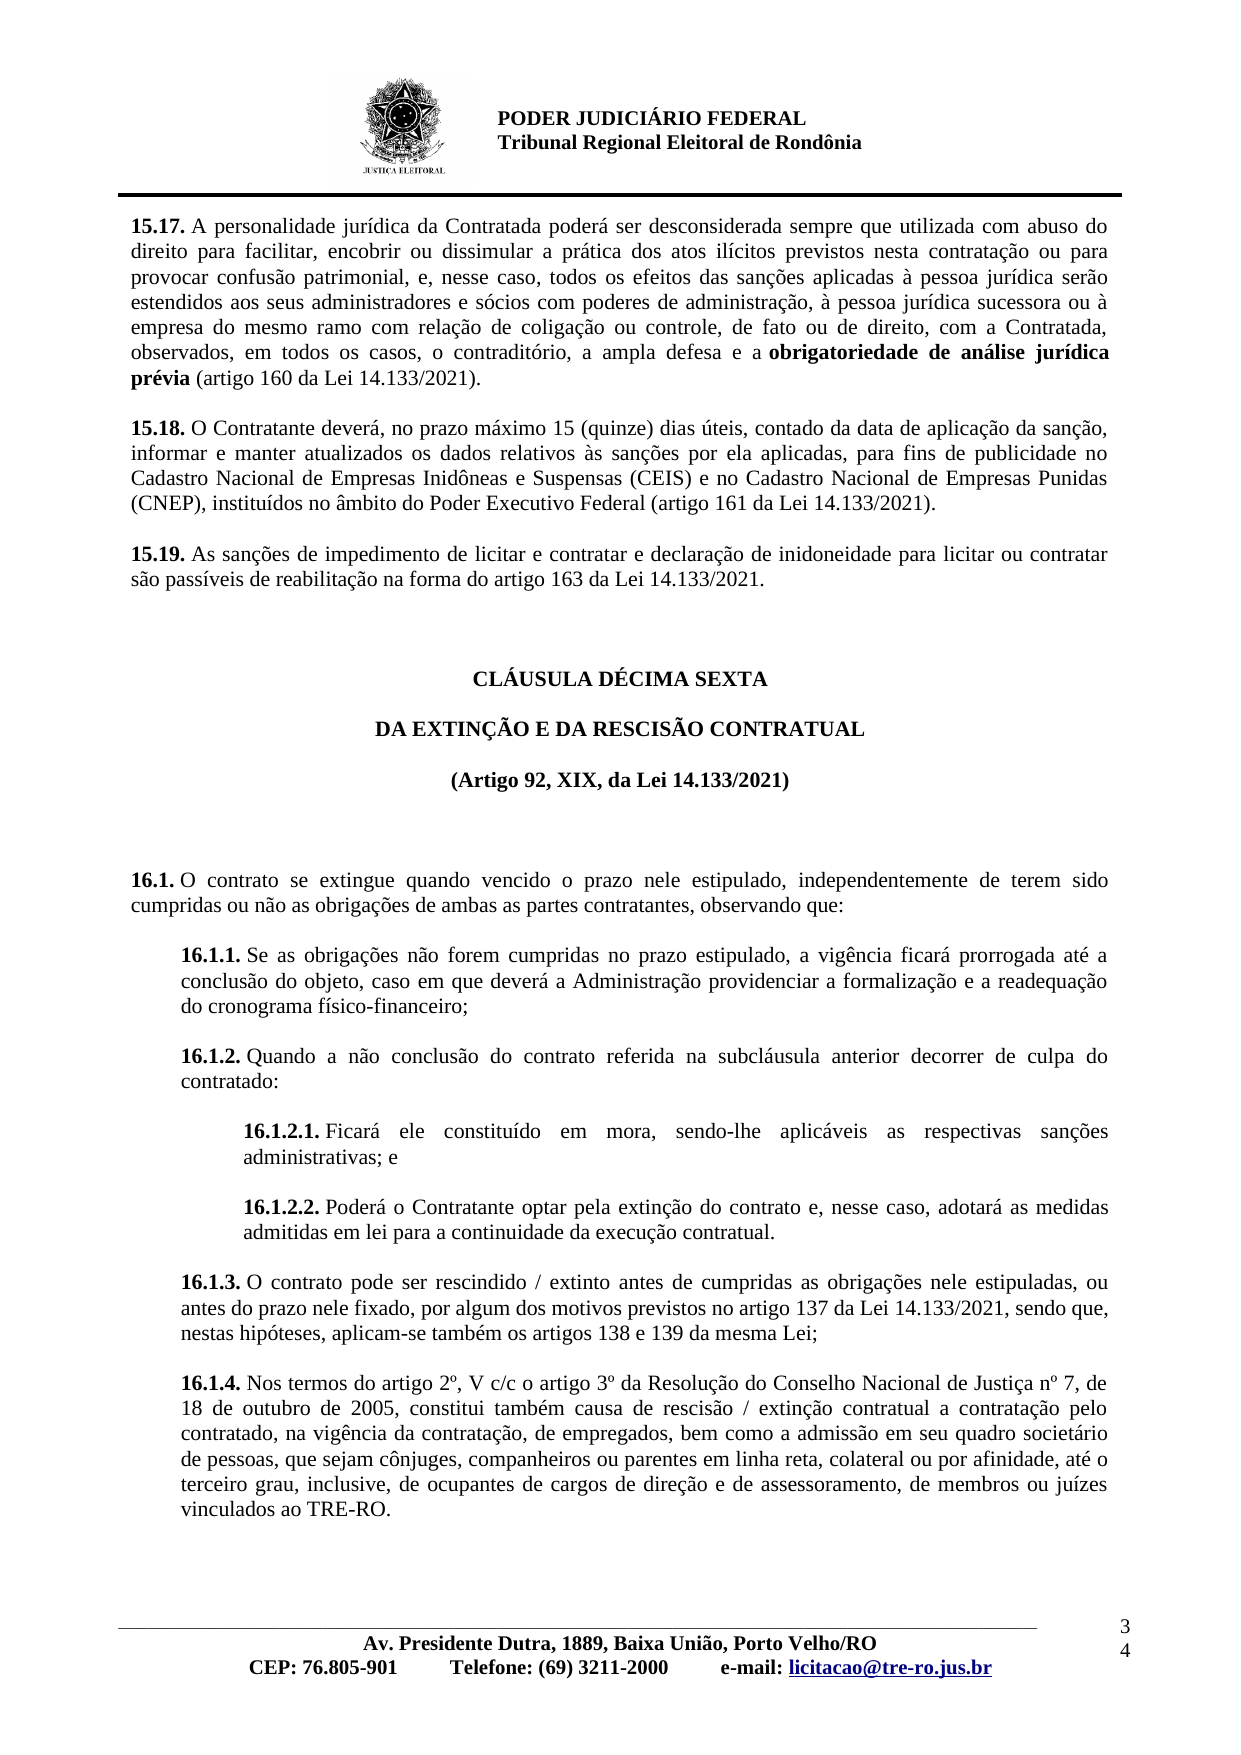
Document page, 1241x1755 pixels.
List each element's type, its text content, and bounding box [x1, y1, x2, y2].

text 16.1. O contrato se extingue quando vencido o prazo nele estipulado, independentemente de terem sido cumpridas ou não as obrigações de ambas as partes contratantes, observando que: [131, 867, 1110, 917]
text 16.1.2.2. Poderá o Contratante optar pela extinção do contrato e, nesse caso, adotará as medidas admitidas em lei para a continuidade da execução contratual. [243, 1194, 1110, 1244]
text 16.1.2.1. Ficará ele constituído em mora, sendo-lhe aplicáveis as respectivas sanções administrativas; e [243, 1118, 1110, 1169]
text 16.1.3. O contrato pode ser rescindido / extinto antes de cumpridas as obrigações nele estipuladas, ou antes do prazo nele fixado, por algum dos motivos previstos no artigo 137 da Lei 14.133/2021, sendo que, nestas hipóteses, aplicam-se também os artigos 138 e 139 da mesma Lei; [181, 1269, 1110, 1345]
text 15.19. As sanções de impedimento de licitar e contratar e declaração de inidoneidade para licitar ou contratar são passíveis de reabilitação na forma do artigo 163 da Lei 14.133/2021. [131, 541, 1110, 591]
text (Artigo 92, XIX, da Lei 14.133/2021) [131, 767, 1110, 792]
text 16.1.1. Se as obrigações não forem cumpridas no prazo estipulado, a vigência ficará prorrogada até a conclusão do objeto, caso em que deverá a Administração providenciar a formalização e a readequação do cronograma físico-financeiro; [181, 942, 1110, 1018]
text CLÁUSULA DÉCIMA SEXTA [131, 666, 1110, 691]
text DA EXTINÇÃO E DA RESCISÃO CONTRATUAL [131, 716, 1110, 742]
text 16.1.4. Nos termos do artigo 2º, V c/c o artigo 3º da Resolução do Conselho Nacional de Justiça nº 7, de 18 de outubro de 2005, constitui também causa de rescisão / extinção contratual a contratação pelo contratado, na vigência da contratação, de empregados, bem como a admissão em seu quadro societário de pessoas, que sejam cônjuges, companheiros ou parentes em linha reta, colateral ou por afinidade, até o terceiro grau, inclusive, de ocupantes de cargos de direção e de assessoramento, de membros ou juízes vinculados ao TRE-RO. [181, 1370, 1110, 1521]
text 15.17. A personalidade jurídica da Contratada poderá ser desconsiderada sempre que utilizada com abuso do direito para facilitar, encobrir ou dissimular a prática dos atos ilícitos previstos nesta contratação ou para provocar confusão patrimonial, e, nesse caso, todos os efeitos das sanções aplicadas à pessoa jurídica serão estendidos aos seus administradores e sócios com poderes de administração, à pessoa jurídica sucessora ou à empresa do mesmo ramo com relação de coligação ou controle, de fato ou de direito, com a Contratada, observados, em todos os casos, o contraditório, a ampla defesa e a obrigatoriedade de análise jurídica prévia (artigo 160 da Lei 14.133/2021). [131, 213, 1110, 390]
text 16.1.2. Quando a não conclusão do contrato referida na subcláusula anterior decorrer de culpa do contratado: [181, 1043, 1110, 1093]
text 15.18. O Contratante deverá, no prazo máximo 15 (quinze) dias úteis, contado da data de aplicação da sanção, informar e manter atualizados os dados relativos às sanções por ela aplicadas, para fins de publicidade no Cadastro Nacional de Empresas Inidôneas e Suspensas (CEIS) e no Cadastro Nacional de Empresas Punidas (CNEP), instituídos no âmbito do Poder Executivo Federal (artigo 161 da Lei 14.133/2021). [131, 415, 1110, 516]
